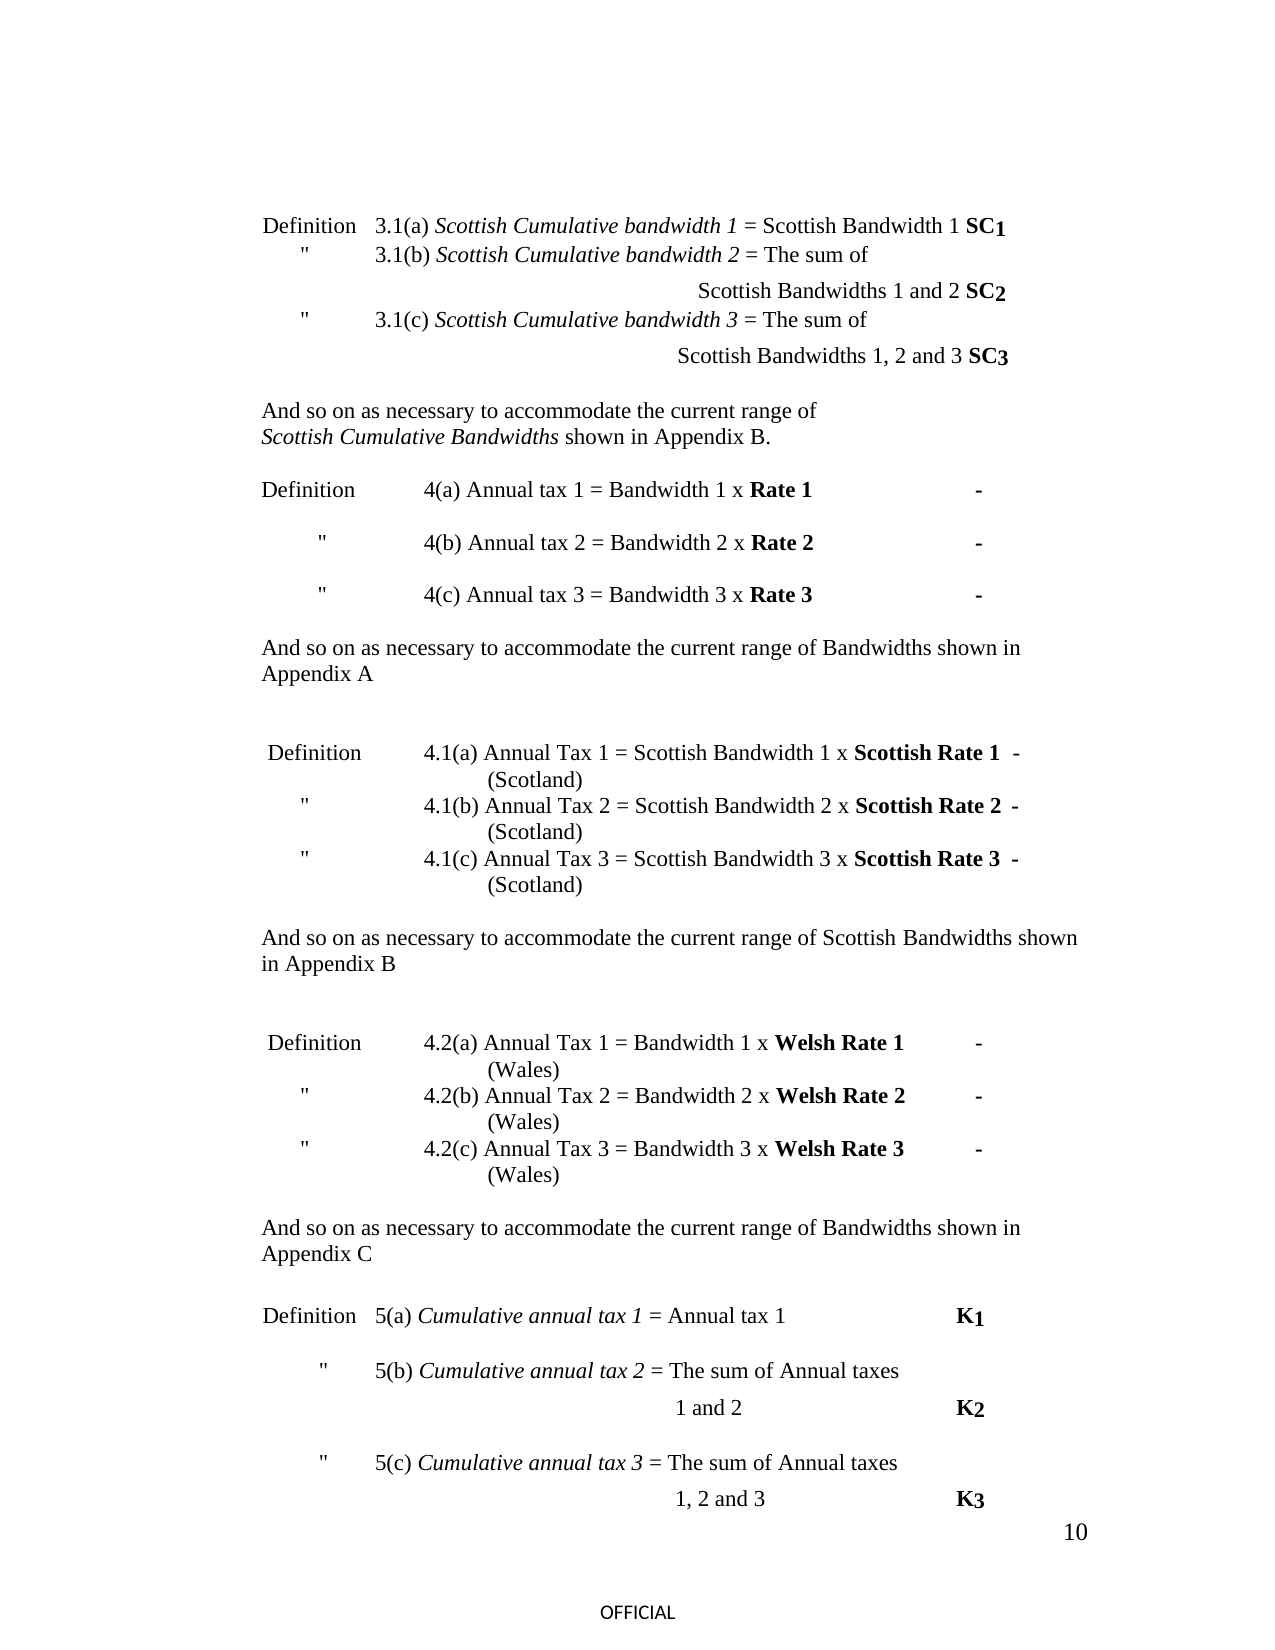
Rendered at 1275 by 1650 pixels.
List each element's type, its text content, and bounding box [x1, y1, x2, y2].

text " 4(b) Annual tax 2 = Bandwidth 2 x Rate 2 - [261, 528, 1088, 555]
text " 3.1(c) Scottish Cumulative bandwidth 3 = The sum of [187, 306, 1088, 332]
text (Scotland) [261, 818, 1088, 845]
text Definition 4.2(a) Annual Tax 1 = Bandwidth 1 x Welsh Rate 1 - [187, 1029, 1088, 1056]
text Definition 4(a) Annual tax 1 = Bandwidth 1 x Rate 1 - [261, 476, 1088, 502]
text (Wales) [261, 1108, 1088, 1135]
text " 3.1(b) Scottish Cumulative bandwidth 2 = The sum of [187, 241, 1088, 267]
text Definition 3.1(a) Scottish Cumulative bandwidth 1 = Scottish Bandwidth 1 SC1 [187, 203, 1088, 241]
text " 4.1(c) Annual Tax 3 = Scottish Bandwidth 3 x Scottish Rate 3 - [261, 845, 1088, 871]
text (Wales) [261, 1161, 1088, 1187]
text 1, 2 and 3 K3 [262, 1475, 1088, 1513]
text Definition 5(a) Cumulative annual tax 1 = Annual tax 1 K1 [187, 1293, 1088, 1331]
text (Scotland) [261, 766, 1088, 792]
text Scottish Bandwidths 1 and 2 SC2 [262, 267, 1088, 306]
text " 4.2(b) Annual Tax 2 = Bandwidth 2 x Welsh Rate 2 - [261, 1082, 1088, 1108]
text (Scotland) [261, 871, 1088, 897]
text Definition 4.1(a) Annual Tax 1 = Scottish Bandwidth 1 x Scottish Rate 1 - [187, 739, 1088, 766]
text And so on as necessary to accommodate the current range of Bandwidths shown in Appendix C [261, 1214, 1088, 1266]
text Scottish Cumulative Bandwidths shown in Appendix B. [261, 423, 1088, 449]
text " 4.2(c) Annual Tax 3 = Bandwidth 3 x Welsh Rate 3 - [261, 1135, 1088, 1161]
text (Wales) [261, 1056, 1088, 1082]
text And so on as necessary to accommodate the current range of Scottish Bandwidths shown in Appendix B [261, 924, 1088, 977]
text " 4(c) Annual tax 3 = Bandwidth 3 x Rate 3 - [261, 581, 1088, 608]
text " 5(c) Cumulative annual tax 3 = The sum of Annual taxes [187, 1448, 1088, 1475]
text And so on as necessary to accommodate the current range of Bandwidths shown in Appendix A [261, 634, 1088, 687]
text Scottish Bandwidths 1, 2 and 3 SC3 [187, 332, 1088, 370]
text And so on as necessary to accommodate the current range of [261, 397, 1088, 423]
text 1 and 2 K2 [262, 1384, 1088, 1422]
text " 5(b) Cumulative annual tax 2 = The sum of Annual taxes [187, 1357, 1088, 1384]
text " 4.1(b) Annual Tax 2 = Scottish Bandwidth 2 x Scottish Rate 2 - [261, 792, 1088, 818]
